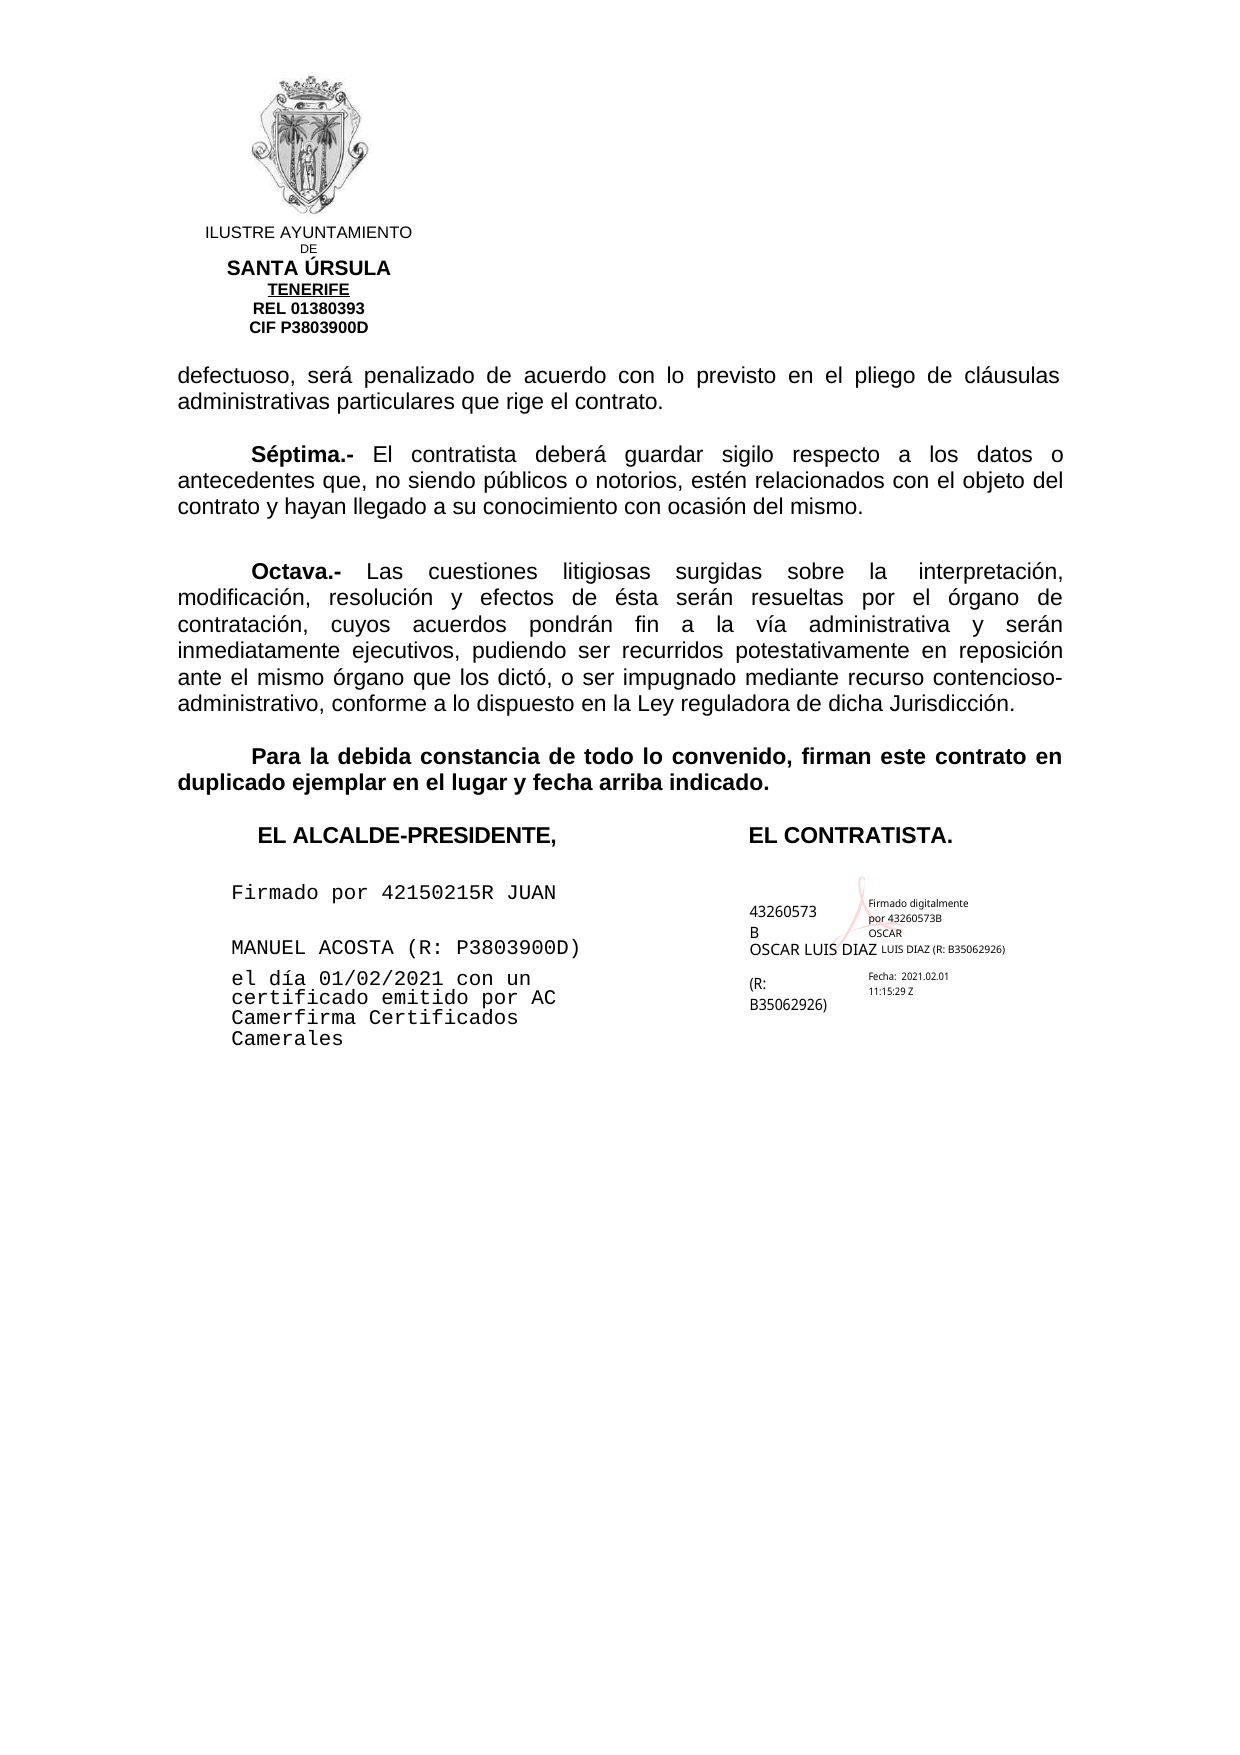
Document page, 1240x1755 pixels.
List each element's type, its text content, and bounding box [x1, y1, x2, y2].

text Fecha: 2021.02.01 [868, 969, 1075, 984]
text TENERIFE REL 01380393 CIF P3803900D [248, 280, 369, 337]
text (R: B35062926) [749, 972, 848, 1015]
text MANUEL ACOSTA (R: P3803900D) [231, 945, 412, 957]
text 43260573B [749, 900, 824, 943]
text EL ALCALDE-PRESIDENTE, EL CONTRATISTA. [257, 822, 1075, 848]
text DE [203, 242, 414, 256]
text ILUSTRE AYUNTAMIENTO [203, 222, 414, 242]
text defectuoso, será penalizado de acuerdo con lo previsto en el pliego de cláusulas administrativas particulares que rige el contrato. [177, 362, 1075, 414]
text OSCAR LUIS DIAZ LUIS DIAZ (R: B35062926) [749, 945, 1075, 958]
text Séptima.- El contratista deberá guardar sigilo respecto a los datos o antecedentes que, no siendo públicos o notorios, estén relacionados con el objeto del contrato y hayan llegado a su conocimiento con ocasión del mismo. [177, 441, 1063, 519]
text Firmado por 42150215R JUAN [231, 886, 561, 902]
text Octava.- Las cuestiones litigiosas surgidas sobre la interpretación, modificación, resolución y efectos de ésta serán resueltas por el órgano de contratación, cuyos acuerdos pondrán fin a la vía administrativa y serán inmediatamente ejecutivos, pudiendo ser recurridos potestativamente en reposición ante el mismo órgano que los dictó, o ser impugnado mediante recurso contencioso- administrativo, conforme a lo dispuesto en la Ley reguladora de dicha Jurisdicción. [177, 558, 1063, 716]
subtitle Para la debida constancia de todo lo convenido, firman este contrato en duplicado ejemplar en el lugar y fecha arriba indicado. [177, 743, 1063, 795]
text SANTA ÚRSULA [203, 256, 415, 280]
text Firmado digitalmente por 43260573B OSCAR [868, 897, 977, 941]
text 11:15:29 Z [868, 984, 1075, 999]
text MANUEL ACOSTA (R: P3803900D) [411, 945, 575, 957]
text el día 01/02/2021 con un certificado emitido por AC Camerfirma Certificados Camerales [231, 969, 558, 1052]
